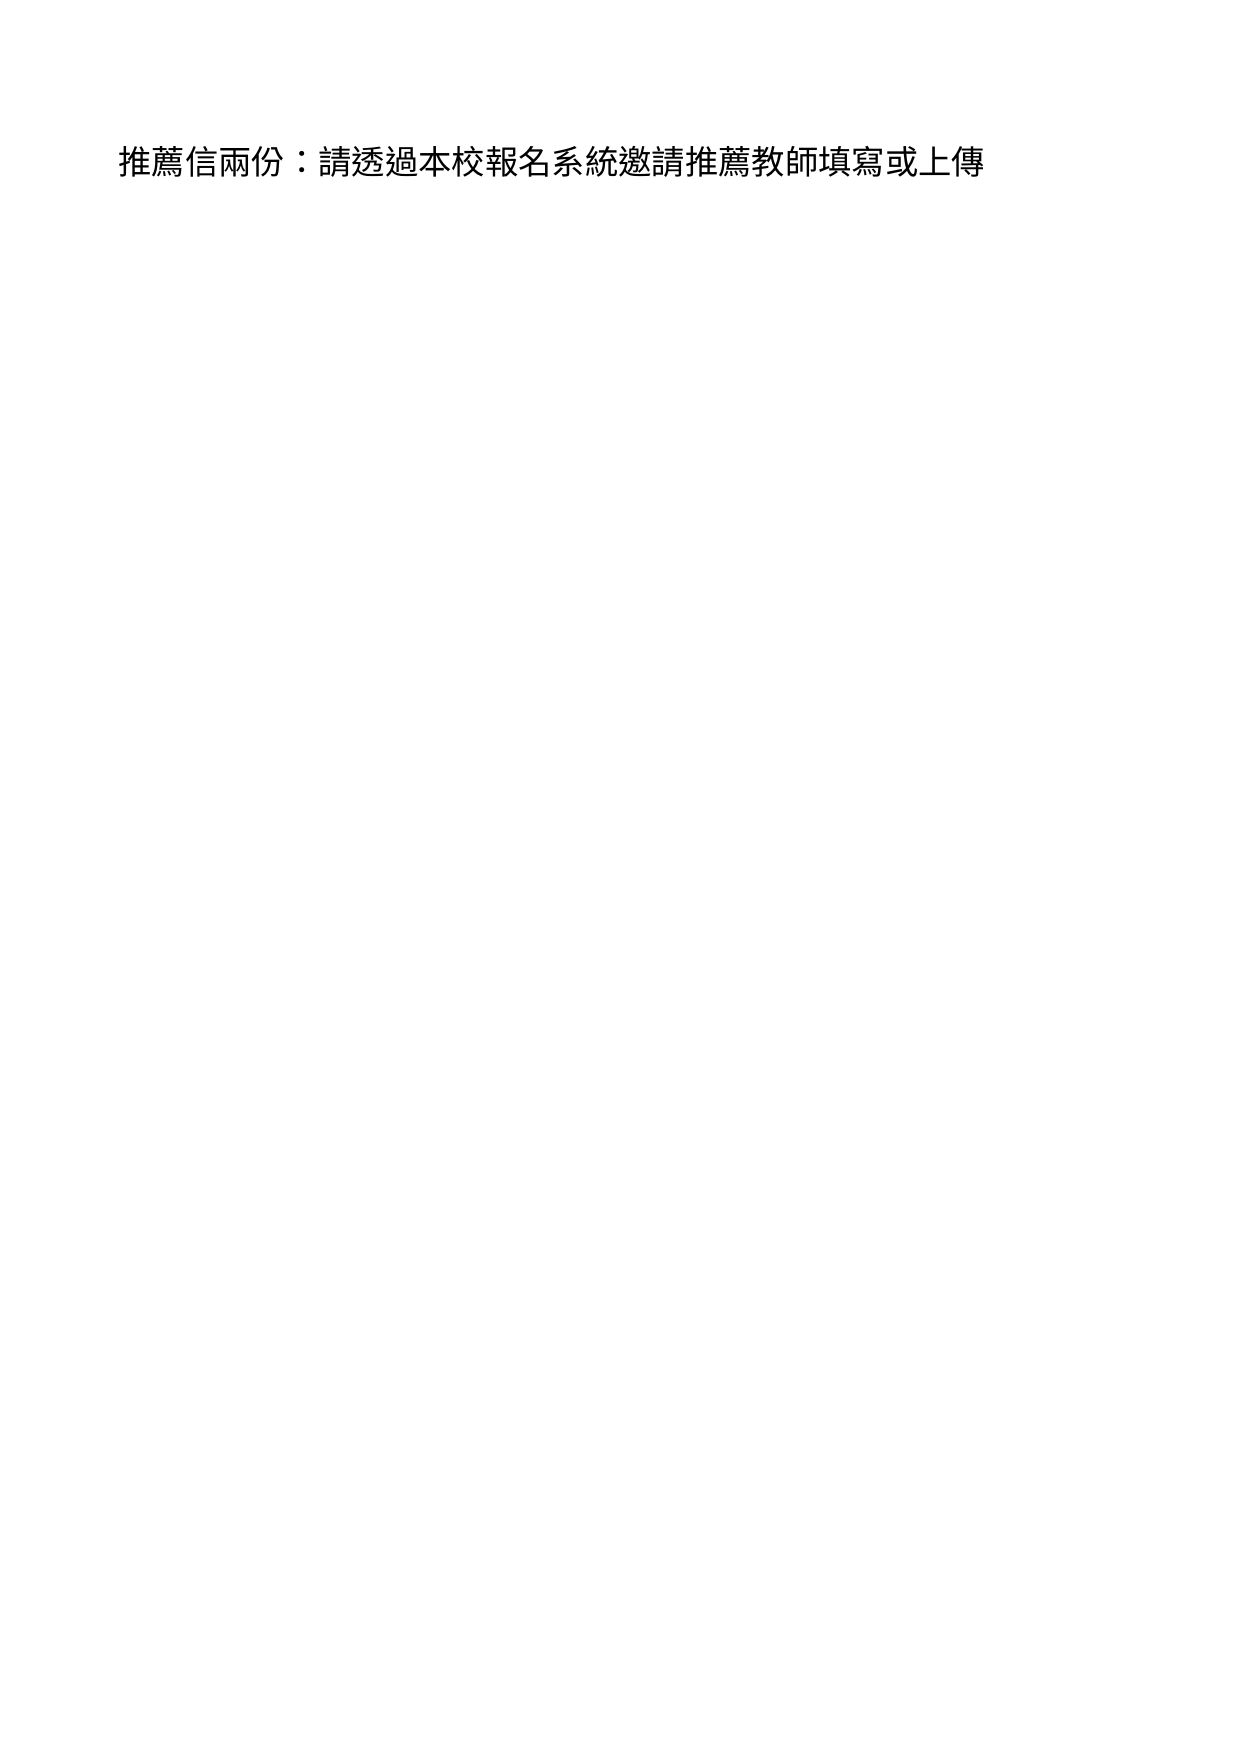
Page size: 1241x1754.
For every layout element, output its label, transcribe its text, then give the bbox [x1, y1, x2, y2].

text 推薦信兩份：請透過本校報名系統邀請推薦教師填寫或上傳 [118, 135, 1152, 184]
